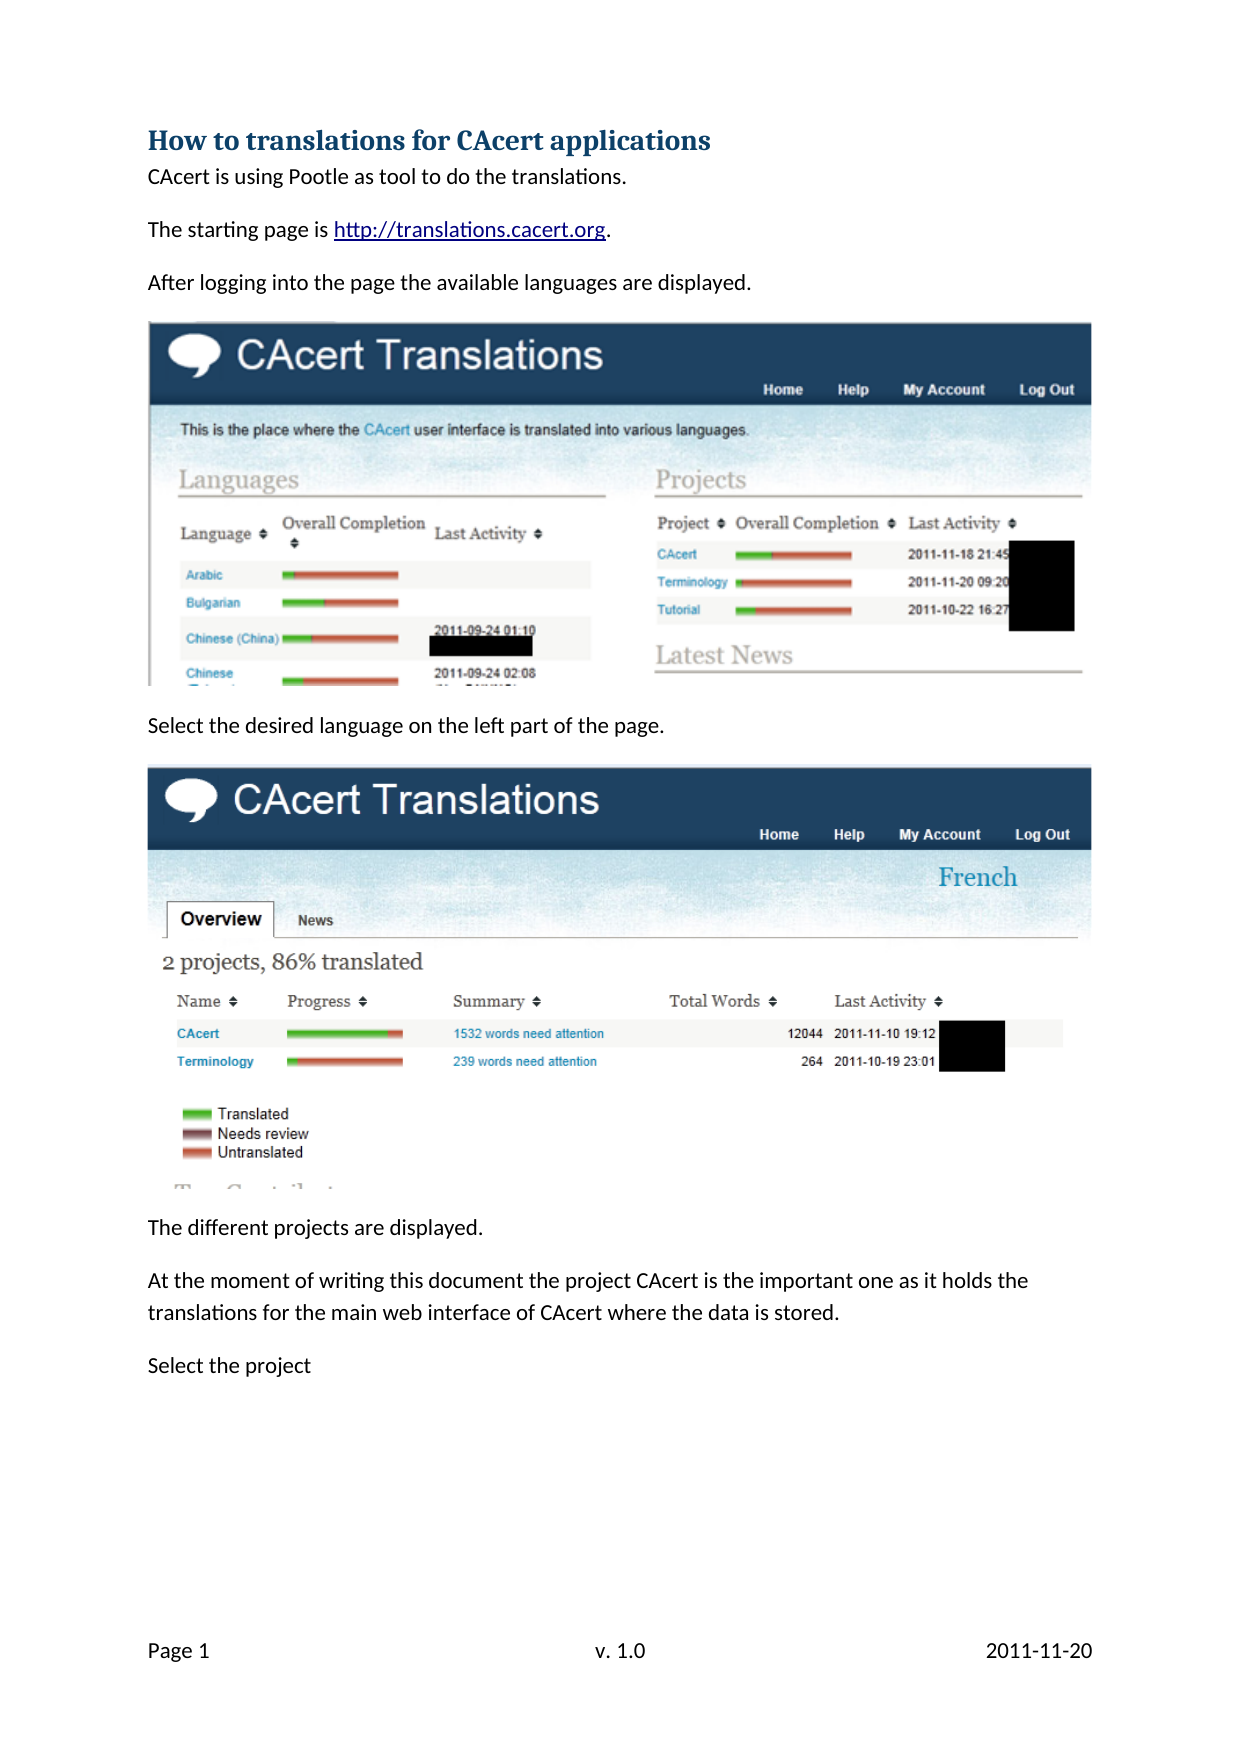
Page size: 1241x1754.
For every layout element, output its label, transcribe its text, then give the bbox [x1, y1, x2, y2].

text CAcert is using Pootle as tool to do the translations. [148, 162, 1093, 190]
text After logging into the page the available languages are displayed. [148, 268, 1093, 296]
subtitle How to translations for CAcert applications [148, 124, 1093, 157]
text Select the project [148, 1351, 1093, 1379]
text The starting page is http://translations.cacert.org. [148, 215, 1093, 243]
text The different projects are displayed. [148, 1213, 1093, 1241]
text At the moment of writing this document the project CAcert is the important one as it holds the translations for the main web interface of CAcert where the data is stored. [148, 1266, 1093, 1326]
text Select the desired language on the left part of the page. [148, 711, 1093, 739]
